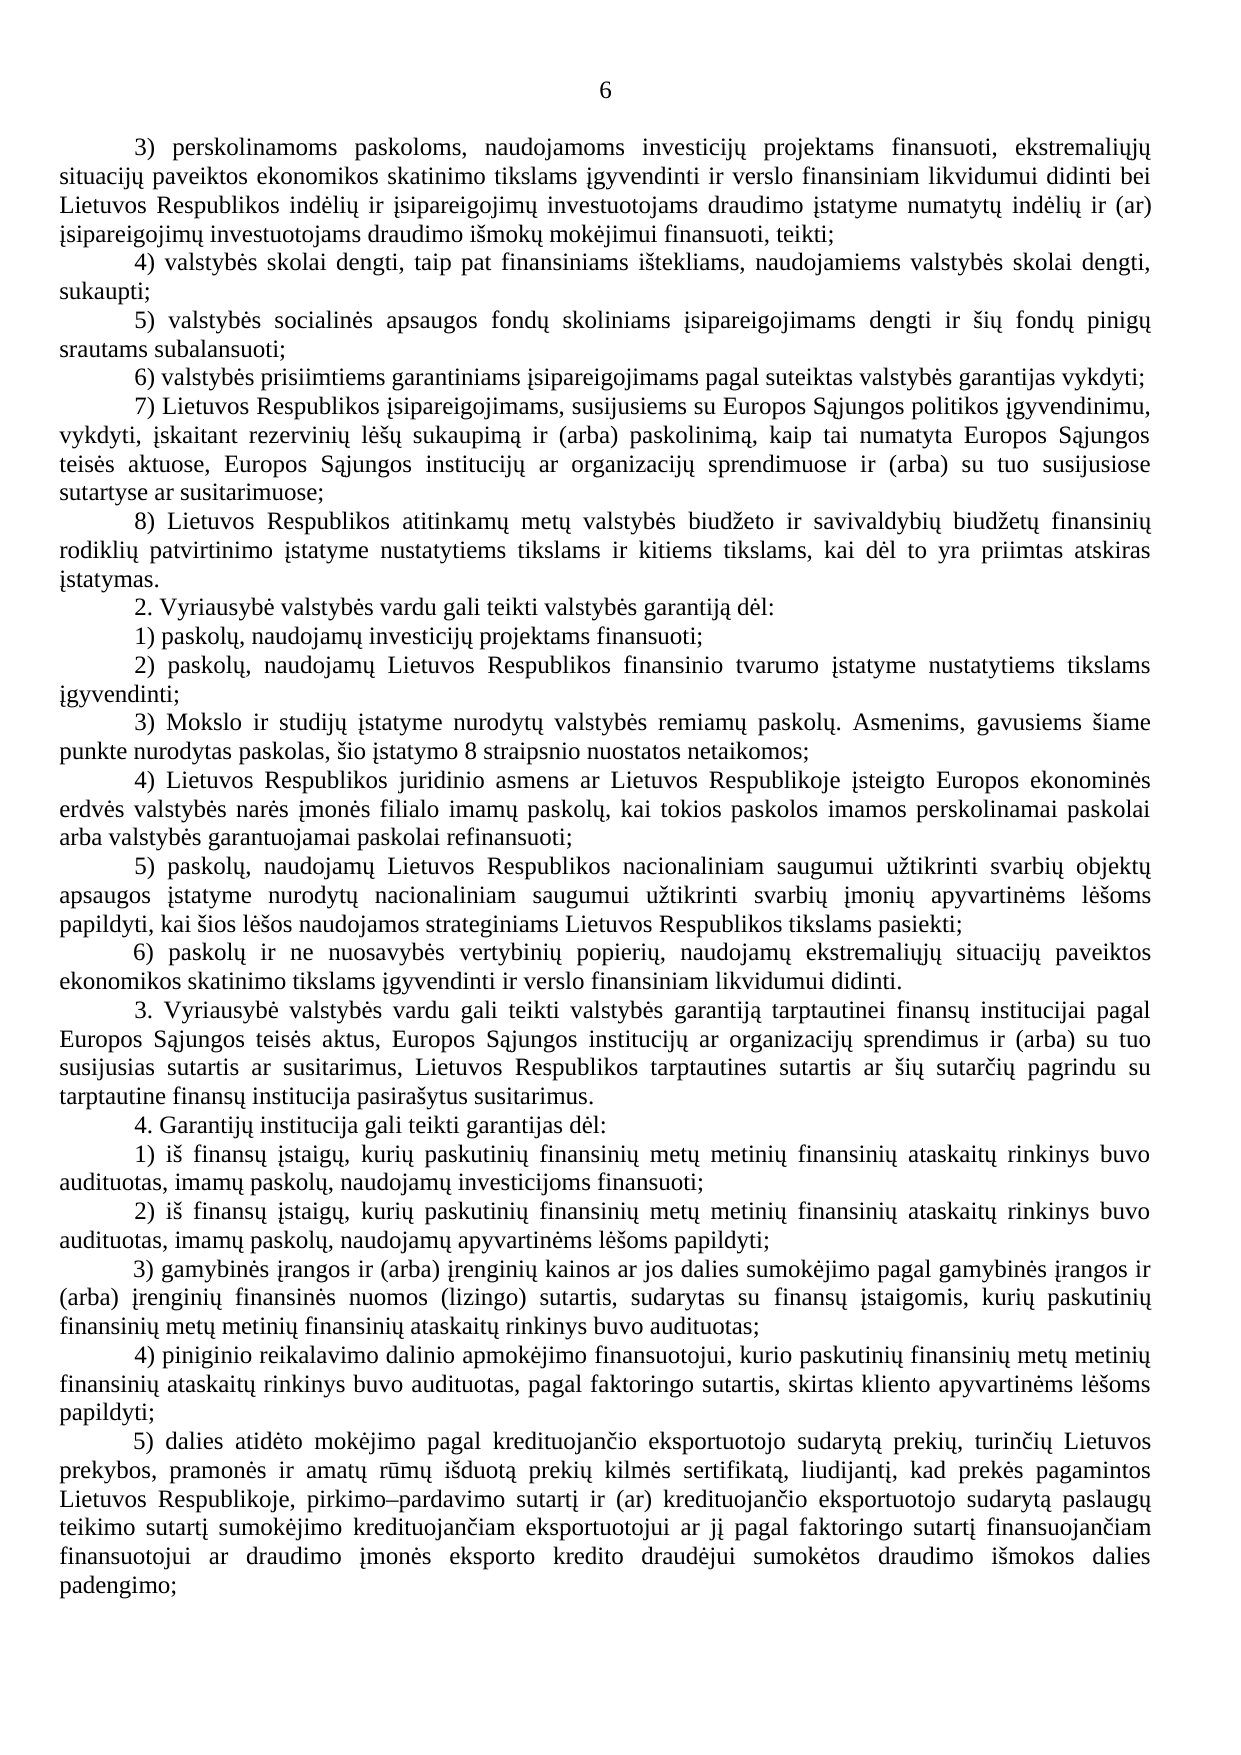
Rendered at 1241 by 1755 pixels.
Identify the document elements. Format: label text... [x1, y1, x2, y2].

text 5) paskolų, naudojamų Lietuvos Respublikos nacionaliniam saugumui užtikrinti svarbių objektų apsaugos įstatyme nurodytų nacionaliniam saugumui užtikrinti svarbių įmonių apyvartinėms lėšoms papildyti, kai šios lėšos naudojamos strateginiams Lietuvos Respublikos tikslams pasiekti; [59, 851, 1152, 937]
text 5) valstybės socialinės apsaugos fondų skoliniams įsipareigojimams dengti ir šių fondų pinigų srautams subalansuoti; [59, 305, 1152, 362]
text 2) iš finansų įstaigų, kurių paskutinių finansinių metų metinių finansinių ataskaitų rinkinys buvo audituotas, imamų paskolų, naudojamų apyvartinėms lėšoms papildyti; [59, 1196, 1152, 1254]
text 5) dalies atidėto mokėjimo pagal kredituojančio eksportuotojo sudarytą prekių, turinčių Lietuvos prekybos, pramonės ir amatų rūmų išduotą prekių kilmės sertifikatą, liudijantį, kad prekės pagamintos Lietuvos Respublikoje, pirkimo–pardavimo sutartį ir (ar) kredituojančio eksportuotojo sudarytą paslaugų teikimo sutartį sumokėjimo kredituojančiam eksportuotojui ar jį pagal faktoringo sutartį finansuojančiam finansuotojui ar draudimo įmonės eksporto kredito draudėjui sumokėtos draudimo išmokos dalies padengimo; [59, 1426, 1152, 1599]
text 2) paskolų, naudojamų Lietuvos Respublikos finansinio tvarumo įstatyme nustatytiems tikslams įgyvendinti; [59, 650, 1152, 707]
text 6) paskolų ir ne nuosavybės vertybinių popierių, naudojamų ekstremaliųjų situacijų paveiktos ekonomikos skatinimo tikslams įgyvendinti ir verslo finansiniam likvidumui didinti. [59, 937, 1152, 995]
text 4) Lietuvos Respublikos juridinio asmens ar Lietuvos Respublikoje įsteigto Europos ekonominės erdvės valstybės narės įmonės filialo imamų paskolų, kai tokios paskolos imamos perskolinamai paskolai arba valstybės garantuojamai paskolai refinansuoti; [59, 765, 1152, 851]
text 4) piniginio reikalavimo dalinio apmokėjimo finansuotojui, kurio paskutinių finansinių metų metinių finansinių ataskaitų rinkinys buvo audituotas, pagal faktoringo sutartis, skirtas kliento apyvartinėms lėšoms papildyti; [59, 1340, 1152, 1426]
text 1) paskolų, naudojamų investicijų projektams finansuoti; [59, 621, 1152, 650]
text 1) iš finansų įstaigų, kurių paskutinių finansinių metų metinių finansinių ataskaitų rinkinys buvo audituotas, imamų paskolų, naudojamų investicijoms finansuoti; [59, 1139, 1152, 1196]
text 3) Mokslo ir studijų įstatyme nurodytų valstybės remiamų paskolų. Asmenims, gavusiems šiame punkte nurodytas paskolas, šio įstatymo 8 straipsnio nuostatos netaikomos; [59, 707, 1152, 765]
text 8) Lietuvos Respublikos atitinkamų metų valstybės biudžeto ir savivaldybių biudžetų finansinių rodiklių patvirtinimo įstatyme nustatytiems tikslams ir kitiems tikslams, kai dėl to yra priimtas atskiras įstatymas. [59, 506, 1152, 592]
text 3. Vyriausybė valstybės vardu gali teikti valstybės garantiją tarptautinei finansų institucijai pagal Europos Sąjungos teisės aktus, Europos Sąjungos institucijų ar organizacijų sprendimus ir (arba) su tuo susijusias sutartis ar susitarimus, Lietuvos Respublikos tarptautines sutartis ar šių sutarčių pagrindu su tarptautine finansų institucija pasirašytus susitarimus. [59, 995, 1152, 1110]
text 6) valstybės prisiimtiems garantiniams įsipareigojimams pagal suteiktas valstybės garantijas vykdyti; [59, 362, 1152, 391]
text 4. Garantijų institucija gali teikti garantijas dėl: [59, 1110, 1152, 1139]
text 3) gamybinės įrangos ir (arba) įrenginių kainos ar jos dalies sumokėjimo pagal gamybinės įrangos ir (arba) įrenginių finansinės nuomos (lizingo) sutartis, sudarytas su finansų įstaigomis, kurių paskutinių finansinių metų metinių finansinių ataskaitų rinkinys buvo audituotas; [59, 1254, 1152, 1340]
text 2. Vyriausybė valstybės vardu gali teikti valstybės garantiją dėl: [59, 592, 1152, 621]
text 7) Lietuvos Respublikos įsipareigojimams, susijusiems su Europos Sąjungos politikos įgyvendinimu, vykdyti, įskaitant rezervinių lėšų sukaupimą ir (arba) paskolinimą, kaip tai numatyta Europos Sąjungos teisės aktuose, Europos Sąjungos institucijų ar organizacijų sprendimuose ir (arba) su tuo susijusiose sutartyse ar susitarimuose; [59, 391, 1152, 506]
text 3) perskolinamoms paskoloms, naudojamoms investicijų projektams finansuoti, ekstremaliųjų situacijų paveiktos ekonomikos skatinimo tikslams įgyvendinti ir verslo finansiniam likvidumui didinti bei Lietuvos Respublikos indėlių ir įsipareigojimų investuotojams draudimo įstatyme numatytų indėlių ir (ar) įsipareigojimų investuotojams draudimo išmokų mokėjimui finansuoti, teikti; [59, 132, 1152, 247]
text 4) valstybės skolai dengti, taip pat finansiniams ištekliams, naudojamiems valstybės skolai dengti, sukaupti; [59, 247, 1152, 305]
